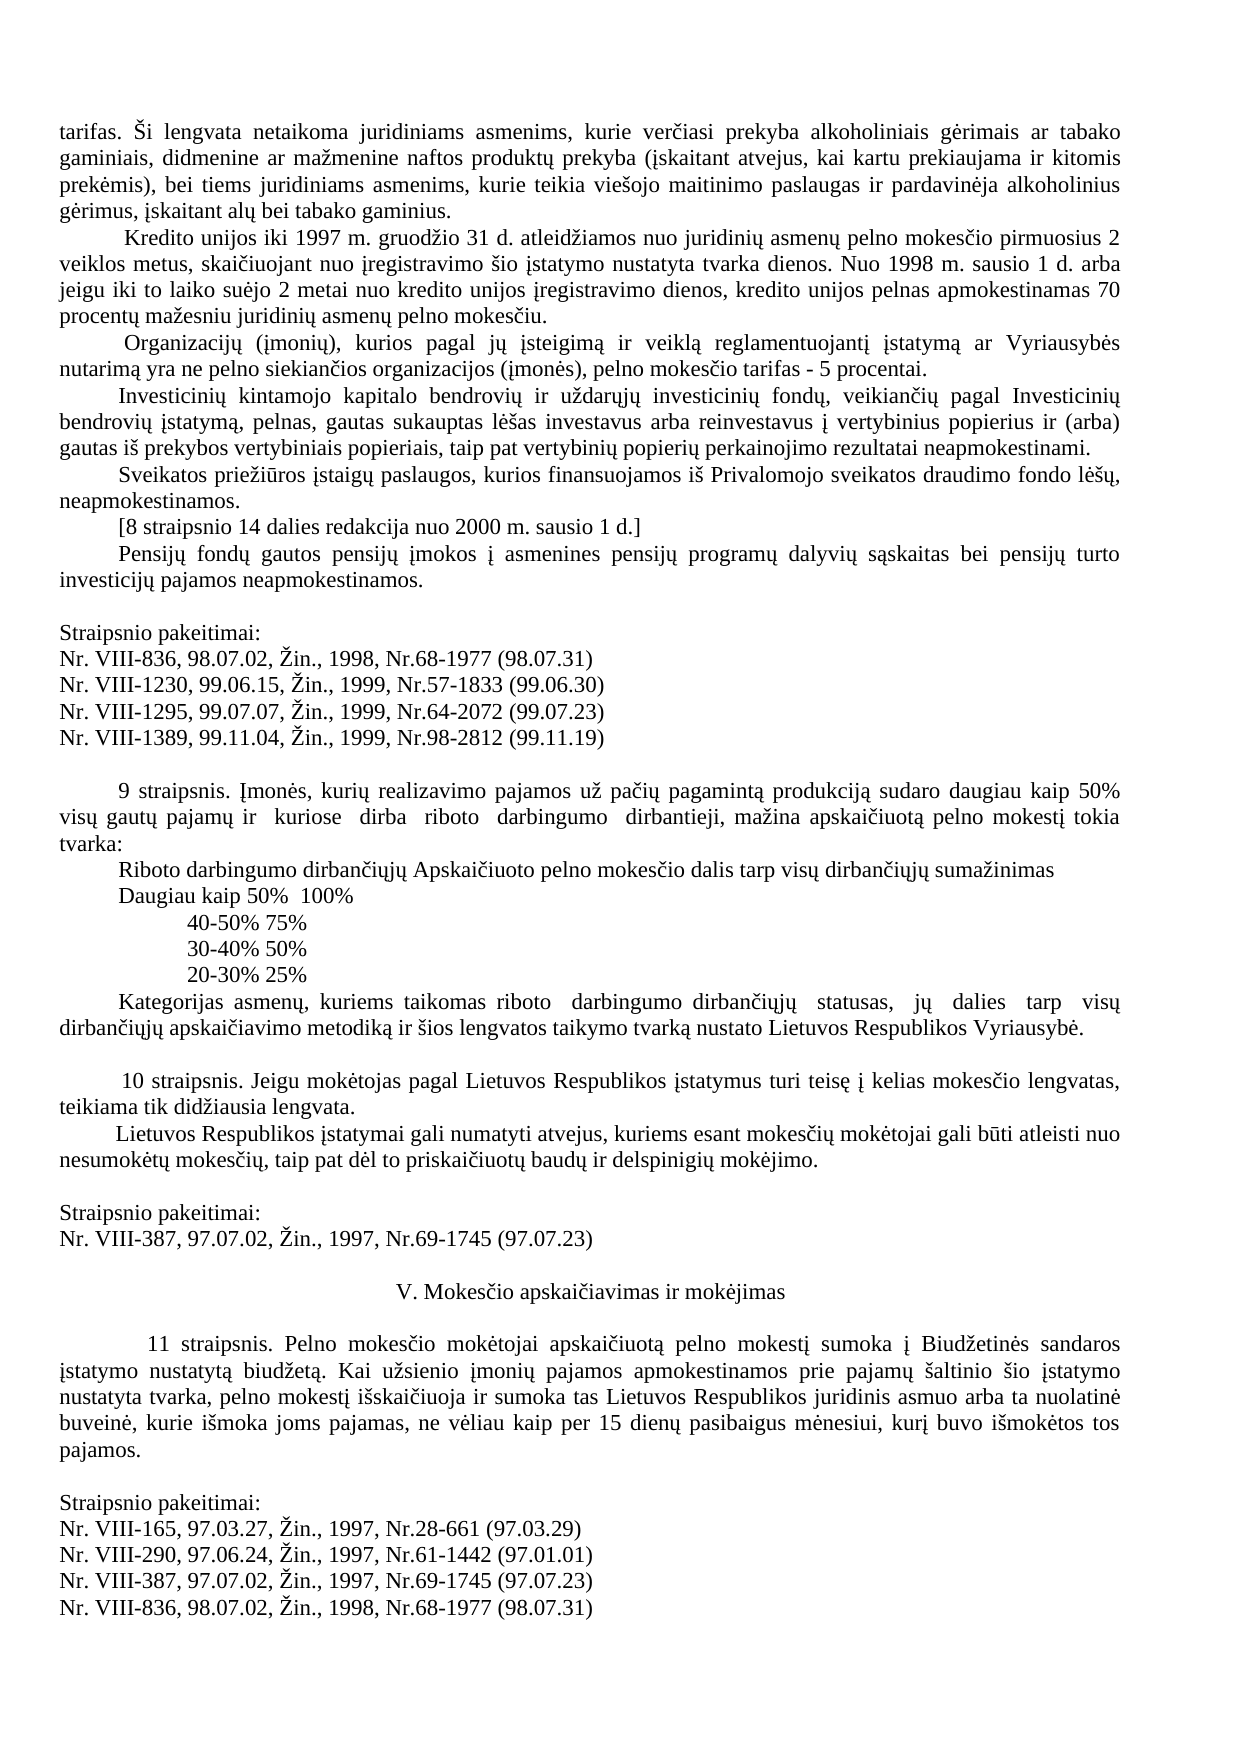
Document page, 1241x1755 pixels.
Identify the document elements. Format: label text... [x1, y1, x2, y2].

text 9 straipsnis. Įmonės, kurių realizavimo pajamos už pačių pagamintą produkciją sudaro daugiau kaip 50% visų gautų pajamų ir kuriose dirba riboto darbingumo dirbantieji, mažina apskaičiuotą pelno mokestį tokia tvarka: [59, 777, 1122, 856]
text Riboto darbingumo dirbančiųjų Apskaičiuoto pelno mokesčio dalis tarp visų dirbančiųjų sumažinimas [59, 856, 1122, 882]
text Nr. VIII-387, 97.07.02, Žin., 1997, Nr.69-1745 (97.07.23) [59, 1225, 1122, 1251]
text Nr. VIII-1295, 99.07.07, Žin., 1999, Nr.64-2072 (99.07.23) [59, 698, 1122, 724]
text 30-40% 50% [59, 935, 1122, 961]
text Nr. VIII-165, 97.03.27, Žin., 1997, Nr.28-661 (97.03.29) [59, 1515, 1122, 1541]
text 40-50% 75% [59, 909, 1122, 935]
text Nr. VIII-1389, 99.11.04, Žin., 1999, Nr.98-2812 (99.11.19) [59, 724, 1122, 751]
text Nr. VIII-836, 98.07.02, Žin., 1998, Nr.68-1977 (98.07.31) [59, 1594, 1122, 1620]
text 20-30% 25% [59, 961, 1122, 988]
text Sveikatos priežiūros įstaigų paslaugos, kurios finansuojamos iš Privalomojo sveikatos draudimo fondo lėšų, neapmokestinamos. [59, 461, 1122, 513]
text [8 straipsnio 14 dalies redakcija nuo 2000 m. sausio 1 d.] [59, 513, 1122, 540]
text 11 straipsnis. Pelno mokesčio mokėtojai apskaičiuotą pelno mokestį sumoka į Biudžetinės sandaros įstatymo nustatytą biudžetą. Kai užsienio įmonių pajamos apmokestinamos prie pajamų šaltinio šio įstatymo nustatyta tvarka, pelno mokestį išskaičiuoja ir sumoka tas Lietuvos Respublikos juridinis asmuo arba ta nuolatinė buveinė, kurie išmoka joms pajamas, ne vėliau kaip per 15 dienų pasibaigus mėnesiui, kurį buvo išmokėtos tos pajamos. [59, 1330, 1122, 1462]
text Organizacijų (įmonių), kurios pagal jų įsteigimą ir veiklą reglamentuojantį įstatymą ar Vyriausybės nutarimą yra ne pelno siekiančios organizacijos (įmonės), pelno mokesčio tarifas - 5 procentai. [59, 329, 1122, 382]
text Daugiau kaip 50% 100% [59, 882, 1122, 909]
text Straipsnio pakeitimai: [59, 1488, 1122, 1515]
text Nr. VIII-290, 97.06.24, Žin., 1997, Nr.61-1442 (97.01.01) [59, 1541, 1122, 1568]
text Nr. VIII-1230, 99.06.15, Žin., 1999, Nr.57-1833 (99.06.30) [59, 672, 1122, 698]
text Kredito unijos iki 1997 m. gruodžio 31 d. atleidžiamos nuo juridinių asmenų pelno mokesčio pirmuosius 2 veiklos metus, skaičiuojant nuo įregistravimo šio įstatymo nustatyta tvarka dienos. Nuo 1998 m. sausio 1 d. arba jeigu iki to laiko suėjo 2 metai nuo kredito unijos įregistravimo dienos, kredito unijos pelnas apmokestinamas 70 procentų mažesniu juridinių asmenų pelno mokesčiu. [59, 223, 1122, 329]
text V. Mokesčio apskaičiavimas ir mokėjimas [59, 1278, 1122, 1304]
text tarifas. Ši lengvata netaikoma juridiniams asmenims, kurie verčiasi prekyba alkoholiniais gėrimais ar tabako gaminiais, didmenine ar mažmenine naftos produktų prekyba (įskaitant atvejus, kai kartu prekiaujama ir kitomis prekėmis), bei tiems juridiniams asmenims, kurie teikia viešojo maitinimo paslaugas ir pardavinėja alkoholinius gėrimus, įskaitant alų bei tabako gaminius. [59, 118, 1122, 223]
text Lietuvos Respublikos įstatymai gali numatyti atvejus, kuriems esant mokesčių mokėtojai gali būti atleisti nuo nesumokėtų mokesčių, taip pat dėl to priskaičiuotų baudų ir delspinigių mokėjimo. [59, 1119, 1122, 1172]
text Kategorijas asmenų, kuriems taikomas riboto darbingumo dirbančiųjų statusas, jų dalies tarp visų dirbančiųjų apskaičiavimo metodiką ir šios lengvatos taikymo tvarką nustato Lietuvos Respublikos Vyriausybė. [59, 988, 1122, 1041]
text Nr. VIII-836, 98.07.02, Žin., 1998, Nr.68-1977 (98.07.31) [59, 645, 1122, 672]
text 10 straipsnis. Jeigu mokėtojas pagal Lietuvos Respublikos įstatymus turi teisę į kelias mokesčio lengvatas, teikiama tik didžiausia lengvata. [59, 1067, 1122, 1119]
text Pensijų fondų gautos pensijų įmokos į asmenines pensijų programų dalyvių sąskaitas bei pensijų turto investicijų pajamos neapmokestinamos. [59, 540, 1122, 592]
text Straipsnio pakeitimai: [59, 1199, 1122, 1225]
text Investicinių kintamojo kapitalo bendrovių ir uždarųjų investicinių fondų, veikiančių pagal Investicinių bendrovių įstatymą, pelnas, gautas sukauptas lėšas investavus arba reinvestavus į vertybinius popierius ir (arba) gautas iš prekybos vertybiniais popieriais, taip pat vertybinių popierių perkainojimo rezultatai neapmokestinami. [59, 382, 1122, 461]
text Straipsnio pakeitimai: [59, 619, 1122, 645]
text Nr. VIII-387, 97.07.02, Žin., 1997, Nr.69-1745 (97.07.23) [59, 1568, 1122, 1594]
